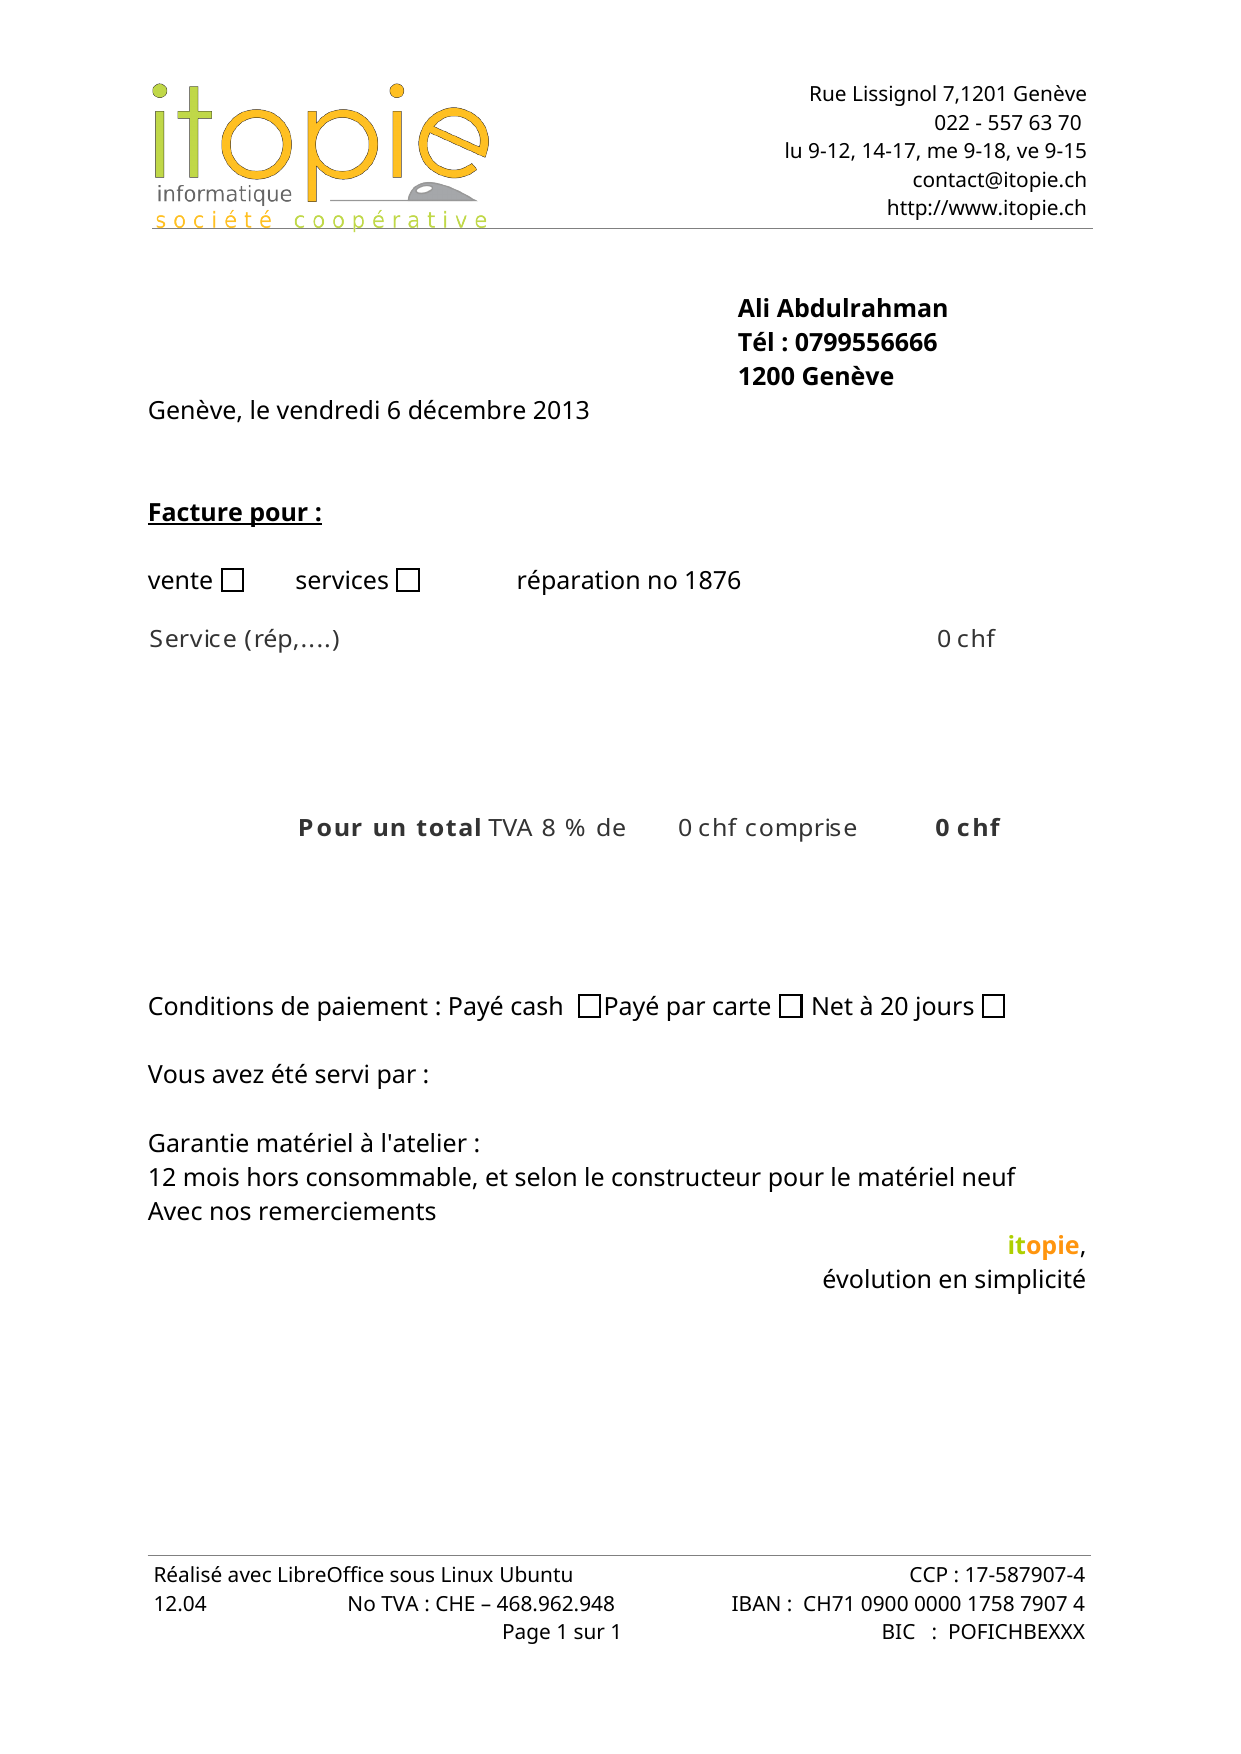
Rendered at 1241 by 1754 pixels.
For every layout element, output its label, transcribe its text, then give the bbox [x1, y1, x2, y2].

text Conditions de paiement : Payé cash Payé par carte Net à 20 jours [148, 989, 1093, 1023]
text Tél : 0799556666 [148, 324, 1093, 358]
text Genève, le vendredi 6 décembre 2013 [148, 392, 1093, 427]
text évolution en simplicité [148, 1262, 1093, 1296]
text 12 mois hors consommable, et selon le constructeur pour le matériel neuf [148, 1159, 1093, 1193]
text Facture pour : [148, 495, 1093, 529]
text 1200 Genève [148, 358, 1093, 392]
picture [138, 72, 500, 244]
text Vous avez été servi par : [148, 1057, 1093, 1091]
text Ali Abdulrahman [148, 290, 1093, 324]
text vente services réparation no 1876 [148, 563, 1093, 597]
text Avec nos remerciements [148, 1193, 1093, 1227]
text Garantie matériel à l'atelier : [148, 1125, 1093, 1159]
text itopie, [148, 1227, 1093, 1262]
